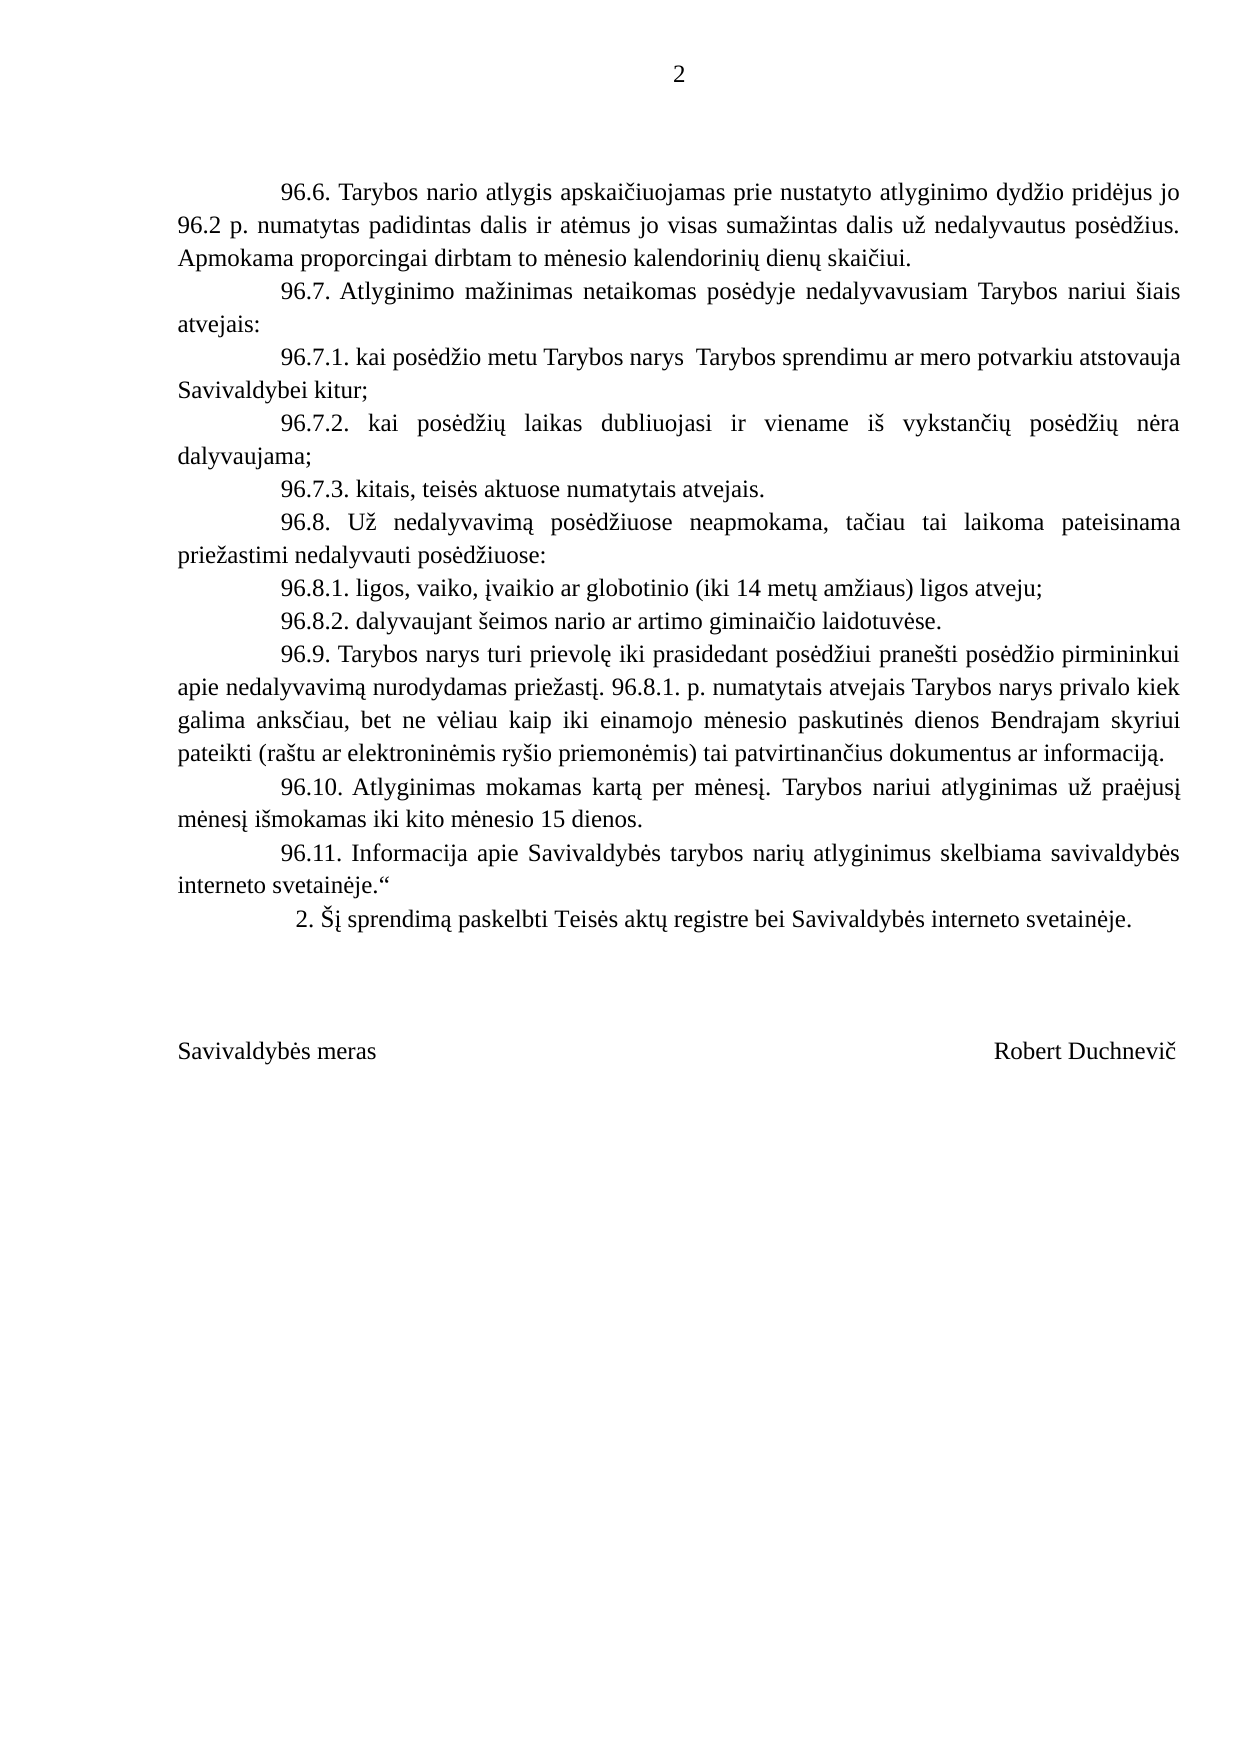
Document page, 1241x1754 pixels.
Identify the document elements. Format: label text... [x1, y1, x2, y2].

text 96.11. Informacija apie Savivaldybės tarybos narių atlyginimus skelbiama savivaldybės interneto svetainėje.“ [177, 838, 1181, 899]
text 96.7.3. kitais, teisės aktuose numatytais atvejais. [177, 474, 1181, 503]
text 96.9. Tarybos narys turi prievolę iki prasidedant posėdžiui pranešti posėdžio pirmininkui apie nedalyvavimą nurodydamas priežastį. 96.8.1. p. numatytais atvejais Tarybos narys privalo kiek galima anksčiau, bet ne vėliau kaip iki einamojo mėnesio paskutinės dienos Bendrajam skyriui pateikti (raštu ar elektroninėmis ryšio priemonėmis) tai patvirtinančius dokumentus ar informaciją. [177, 639, 1181, 767]
text 96.8. Už nedalyvavimą posėdžiuose neapmokama, tačiau tai laikoma pateisinama priežastimi nedalyvauti posėdžiuose: [177, 507, 1181, 569]
text 96.7. Atlyginimo mažinimas netaikomas posėdyje nedalyvavusiam Tarybos nariui šiais atvejais: [177, 276, 1181, 338]
text Savivaldybės meras Robert Duchnevič [177, 1036, 1181, 1064]
text 96.7.2. kai posėdžių laikas dubliuojasi ir viename iš vykstančių posėdžių nėra dalyvaujama; [177, 408, 1181, 470]
text 96.8.2. dalyvaujant šeimos nario ar artimo giminaičio laidotuvėse. [177, 606, 1181, 635]
text 96.7.1. kai posėdžio metu Tarybos narys Tarybos sprendimu ar mero potvarkiu atstovauja Savivaldybei kitur; [177, 342, 1181, 404]
text 96.6. Tarybos nario atlygis apskaičiuojamas prie nustatyto atlyginimo dydžio pridėjus jo 96.2 p. numatytas padidintas dalis ir atėmus jo visas sumažintas dalis už nedalyvautus posėdžius. Apmokama proporcingai dirbtam to mėnesio kalendorinių dienų skaičiui. [177, 177, 1181, 272]
text 96.10. Atlyginimas mokamas kartą per mėnesį. Tarybos nariui atlyginimas už praėjusį mėnesį išmokamas iki kito mėnesio 15 dienos. [177, 772, 1181, 833]
text 2. Šį sprendimą paskelbti Teisės aktų registre bei Savivaldybės interneto svetainėje. [177, 904, 1181, 932]
text 96.8.1. ligos, vaiko, įvaikio ar globotinio (iki 14 metų amžiaus) ligos atveju; [177, 573, 1181, 602]
